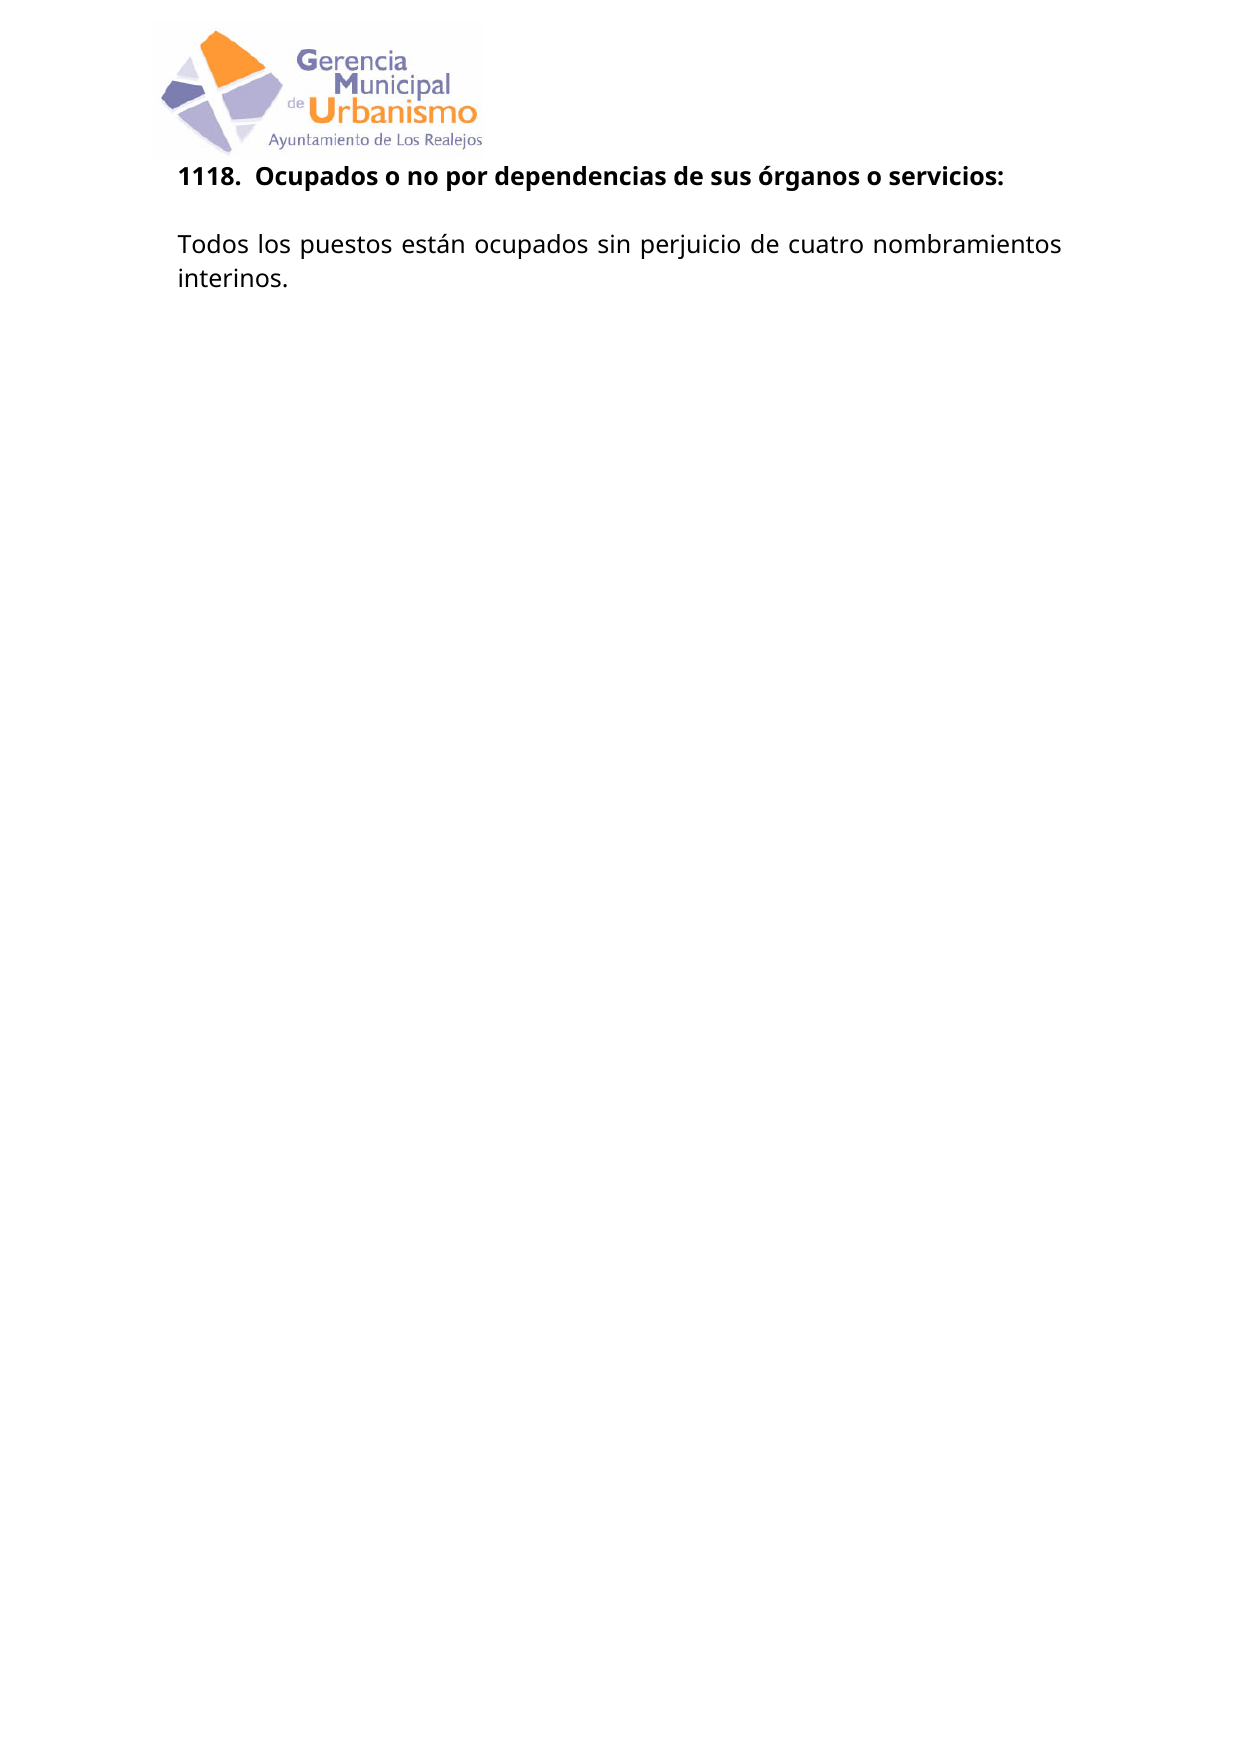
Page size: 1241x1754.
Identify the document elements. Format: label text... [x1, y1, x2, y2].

text 1118. Ocupados o no por dependencias de sus órganos o servicios: [177, 103, 1063, 192]
text Todos los puestos están ocupados sin perjuicio de cuatro nombramientos interinos. [177, 227, 1063, 295]
